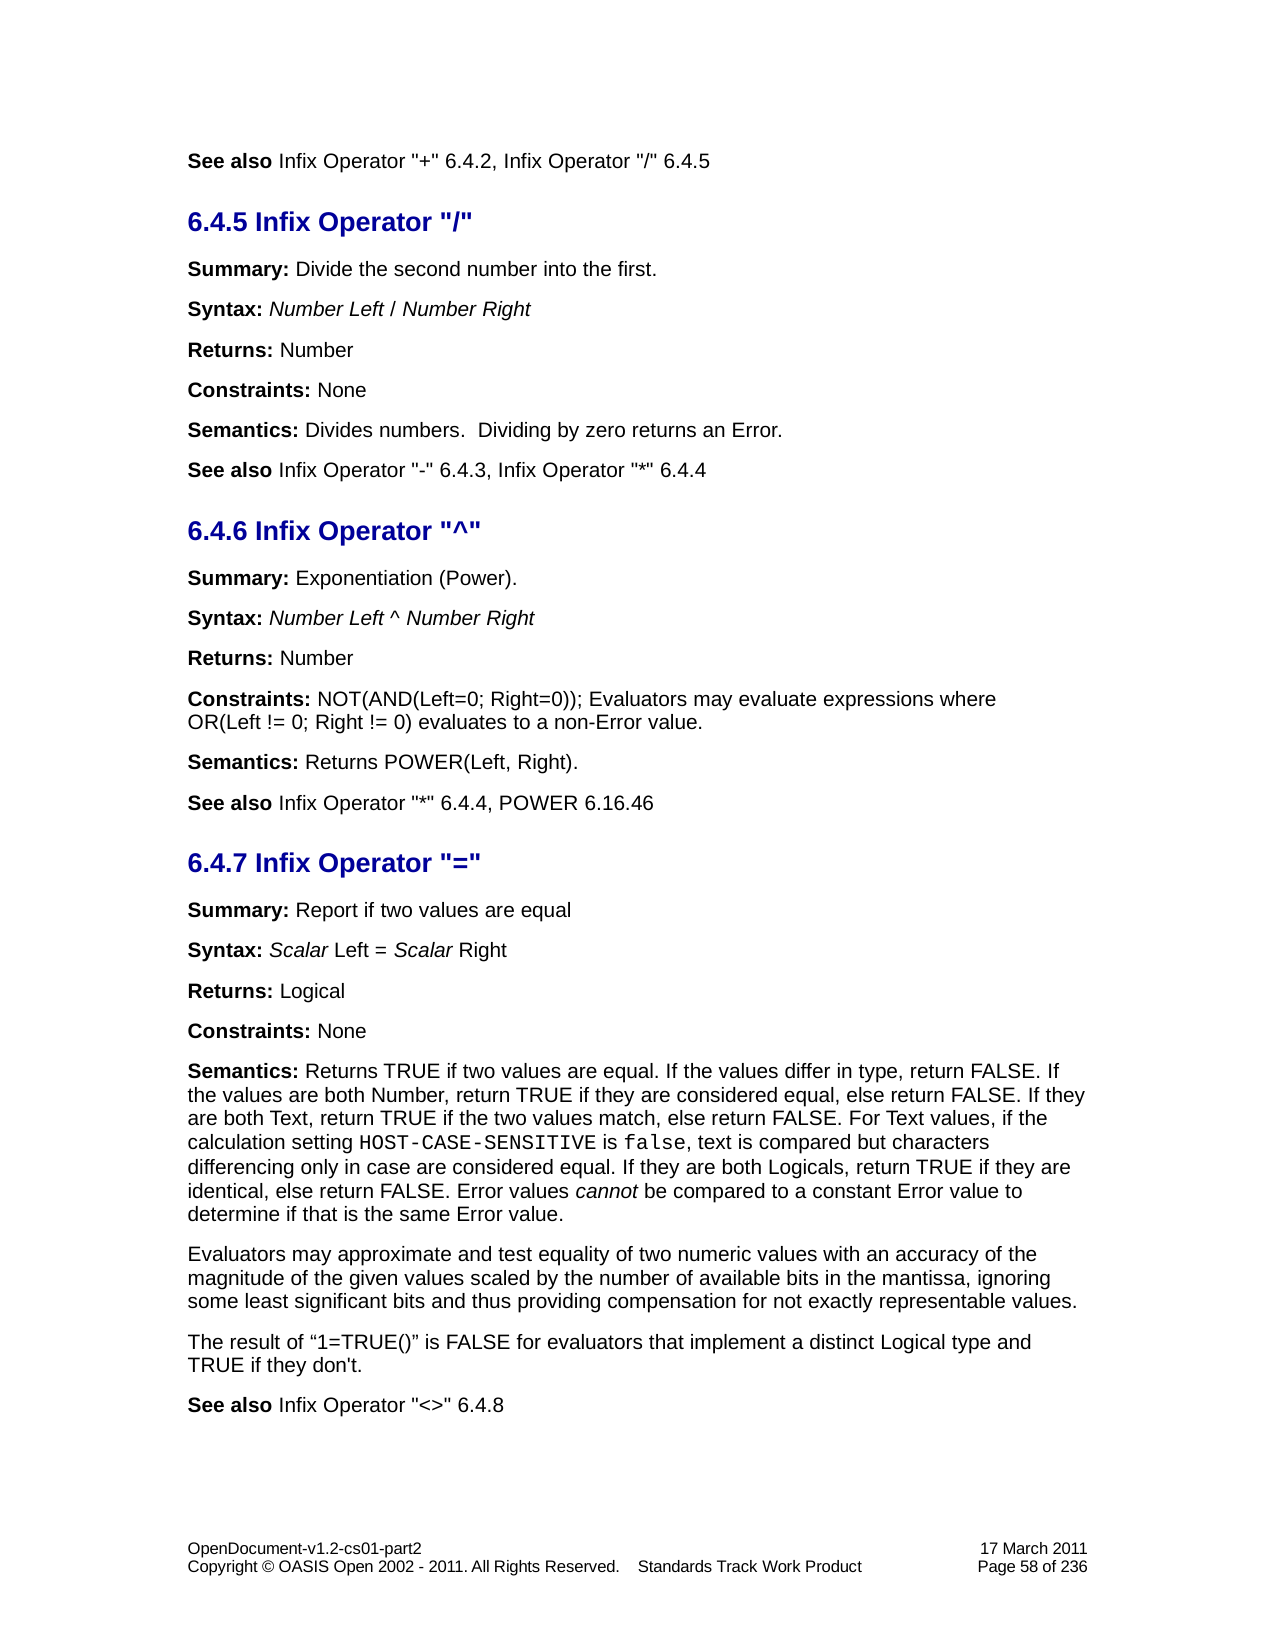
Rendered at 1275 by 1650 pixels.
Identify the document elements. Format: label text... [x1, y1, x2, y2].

text Constraints: None [187, 378, 1088, 402]
text Returns: Number [187, 647, 1088, 670]
text Summary: Exponentiation (Power). [187, 566, 1088, 590]
subtitle Infix Operator "^" [187, 516, 1088, 546]
text Returns: Number [187, 338, 1088, 362]
text The result of “1=TRUE()” is FALSE for evaluators that implement a distinct Logical type and TRUE if they don't. [187, 1330, 1088, 1377]
text Semantics: Returns POWER(Left, Right). [187, 751, 1088, 774]
text See also Infix Operator "<>" 6.4.8 [187, 1394, 1088, 1417]
text See also Infix Operator "*" 6.4.4, POWER 6.16.46 [187, 791, 1088, 814]
text Summary: Report if two values are equal [187, 899, 1088, 922]
text See also Infix Operator "+" 6.4.2, Infix Operator "/" 6.4.5 [187, 150, 1088, 173]
text Returns: Logical [187, 979, 1088, 1003]
text Semantics: Returns TRUE if two values are equal. If the values differ in type, return FALSE. If the values are both Number, return TRUE if they are considered equal, else return FALSE. If they are both Text, return TRUE if the two values match, else return FALSE. For Text values, if the calculation setting HOST-CASE-SENSITIVE is false, text is compared but characters differencing only in case are considered equal. If they are both Logicals, return TRUE if they are identical, else return FALSE. Error values cannot be compared to a constant Error value to determine if that is the same Error value. [187, 1059, 1088, 1226]
subtitle Infix Operator "/" [187, 207, 1088, 237]
text Constraints: NOT(AND(Left=0; Right=0)); Evaluators may evaluate expressions where OR(Left != 0; Right != 0) evaluates to a non-Error value. [187, 687, 1088, 734]
text Semantics: Divides numbers. Dividing by zero returns an Error. [187, 418, 1088, 442]
subtitle Infix Operator "=" [187, 848, 1088, 878]
text Evaluators may approximate and test equality of two numeric values with an accuracy of the magnitude of the given values scaled by the number of available bits in the mantissa, ignoring some least significant bits and thus providing compensation for not exactly representable values. [187, 1243, 1088, 1313]
text See also Infix Operator "-" 6.4.3, Infix Operator "*" 6.4.4 [187, 459, 1088, 482]
text Constraints: None [187, 1019, 1088, 1043]
text Summary: Divide the second number into the first. [187, 258, 1088, 281]
text Syntax: Number Left ^ Number Right [187, 607, 1088, 630]
text Syntax: Scalar Left = Scalar Right [187, 939, 1088, 962]
text Syntax: Number Left / Number Right [187, 298, 1088, 321]
